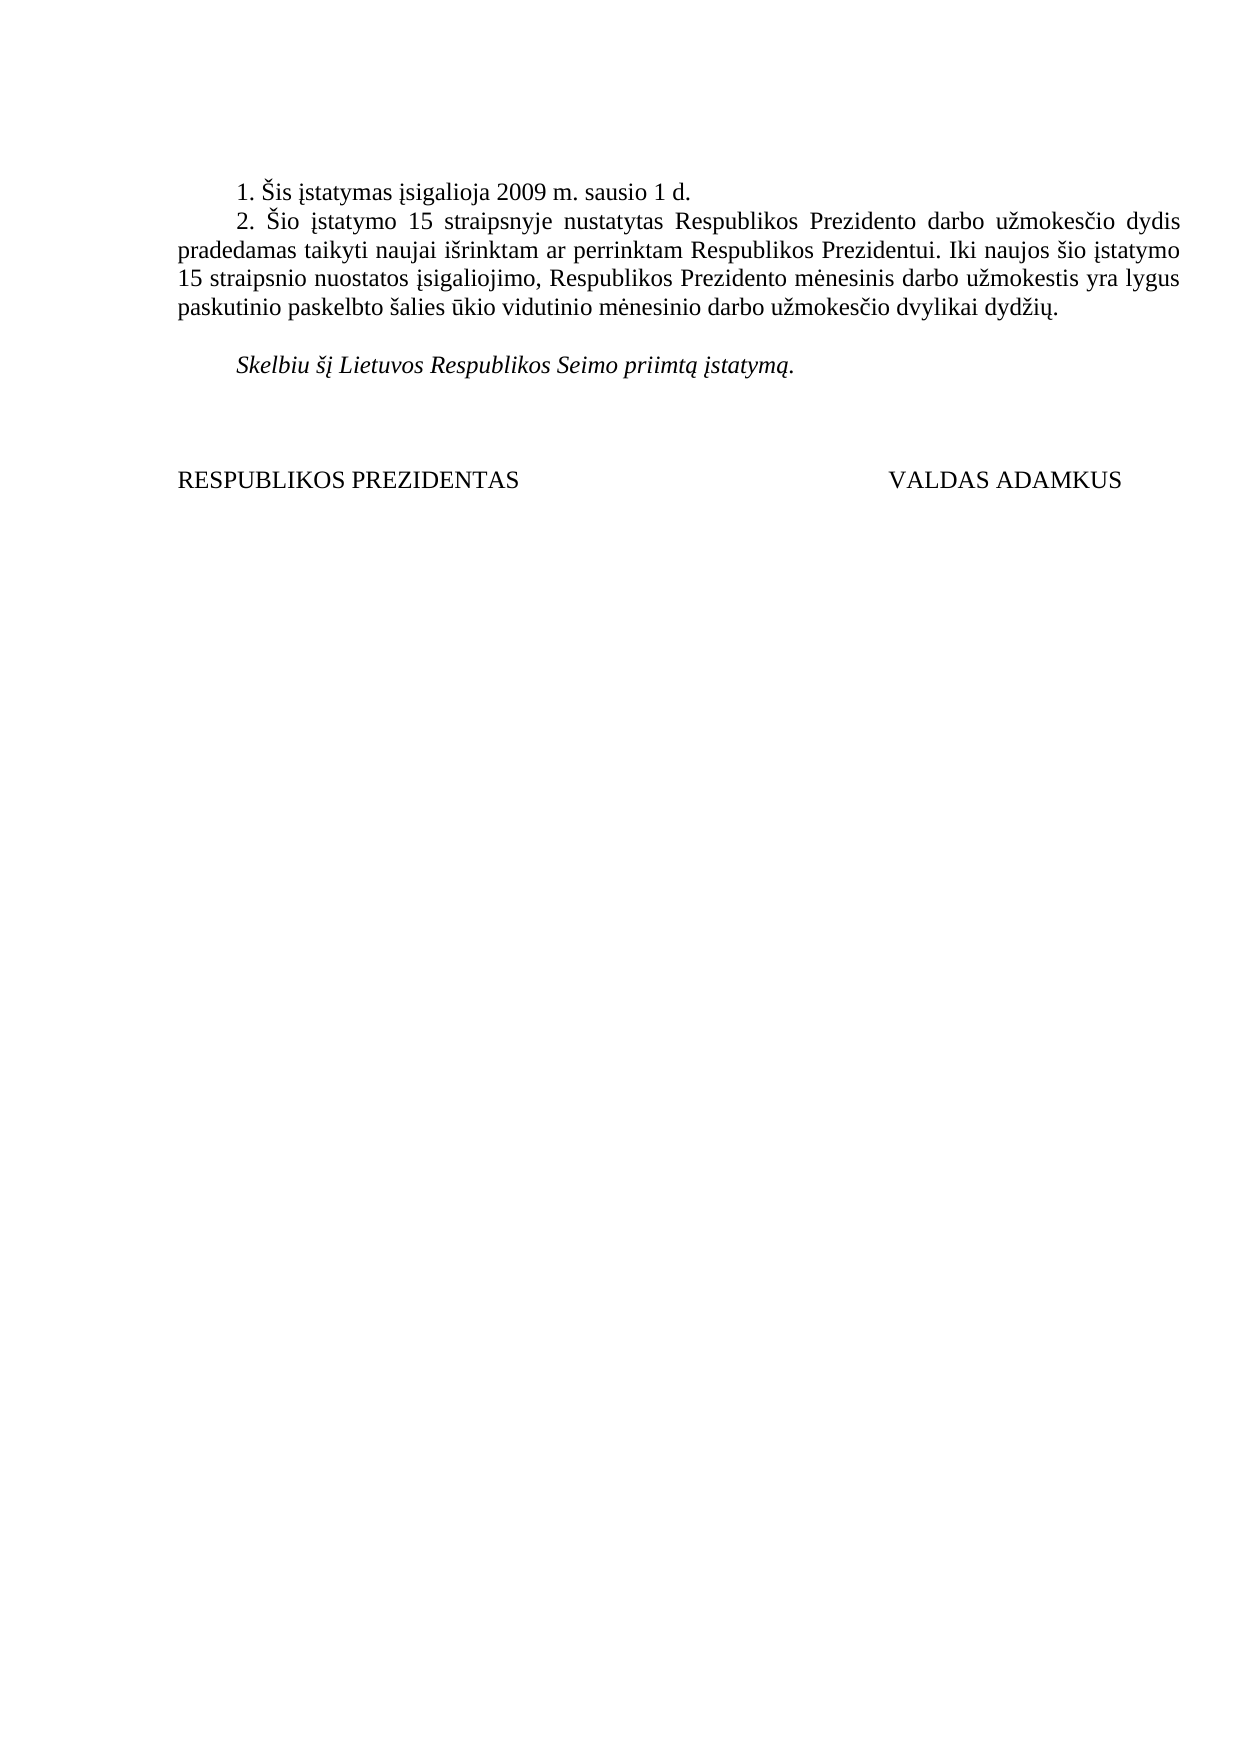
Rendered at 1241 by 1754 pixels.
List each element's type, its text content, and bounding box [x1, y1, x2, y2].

text 2. Šio įstatymo 15 straipsnyje nustatytas Respublikos Prezidento darbo užmokesčio dydis pradedamas taikyti naujai išrinktam ar perrinktam Respublikos Prezidentui. Iki naujos šio įstatymo 15 straipsnio nuostatos įsigaliojimo, Respublikos Prezidento mėnesinis darbo užmokestis yra lygus paskutinio paskelbto šalies ūkio vidutinio mėnesinio darbo užmokesčio dvylikai dydžių. [177, 206, 1181, 321]
text RESPUBLIKOS PREZIDENTAS VALDAS ADAMKUS [177, 465, 1181, 493]
text Skelbiu šį Lietuvos Respublikos Seimo priimtą įstatymą. [177, 350, 1181, 378]
text 1. Šis įstatymas įsigalioja 2009 m. sausio 1 d. [177, 177, 1181, 206]
